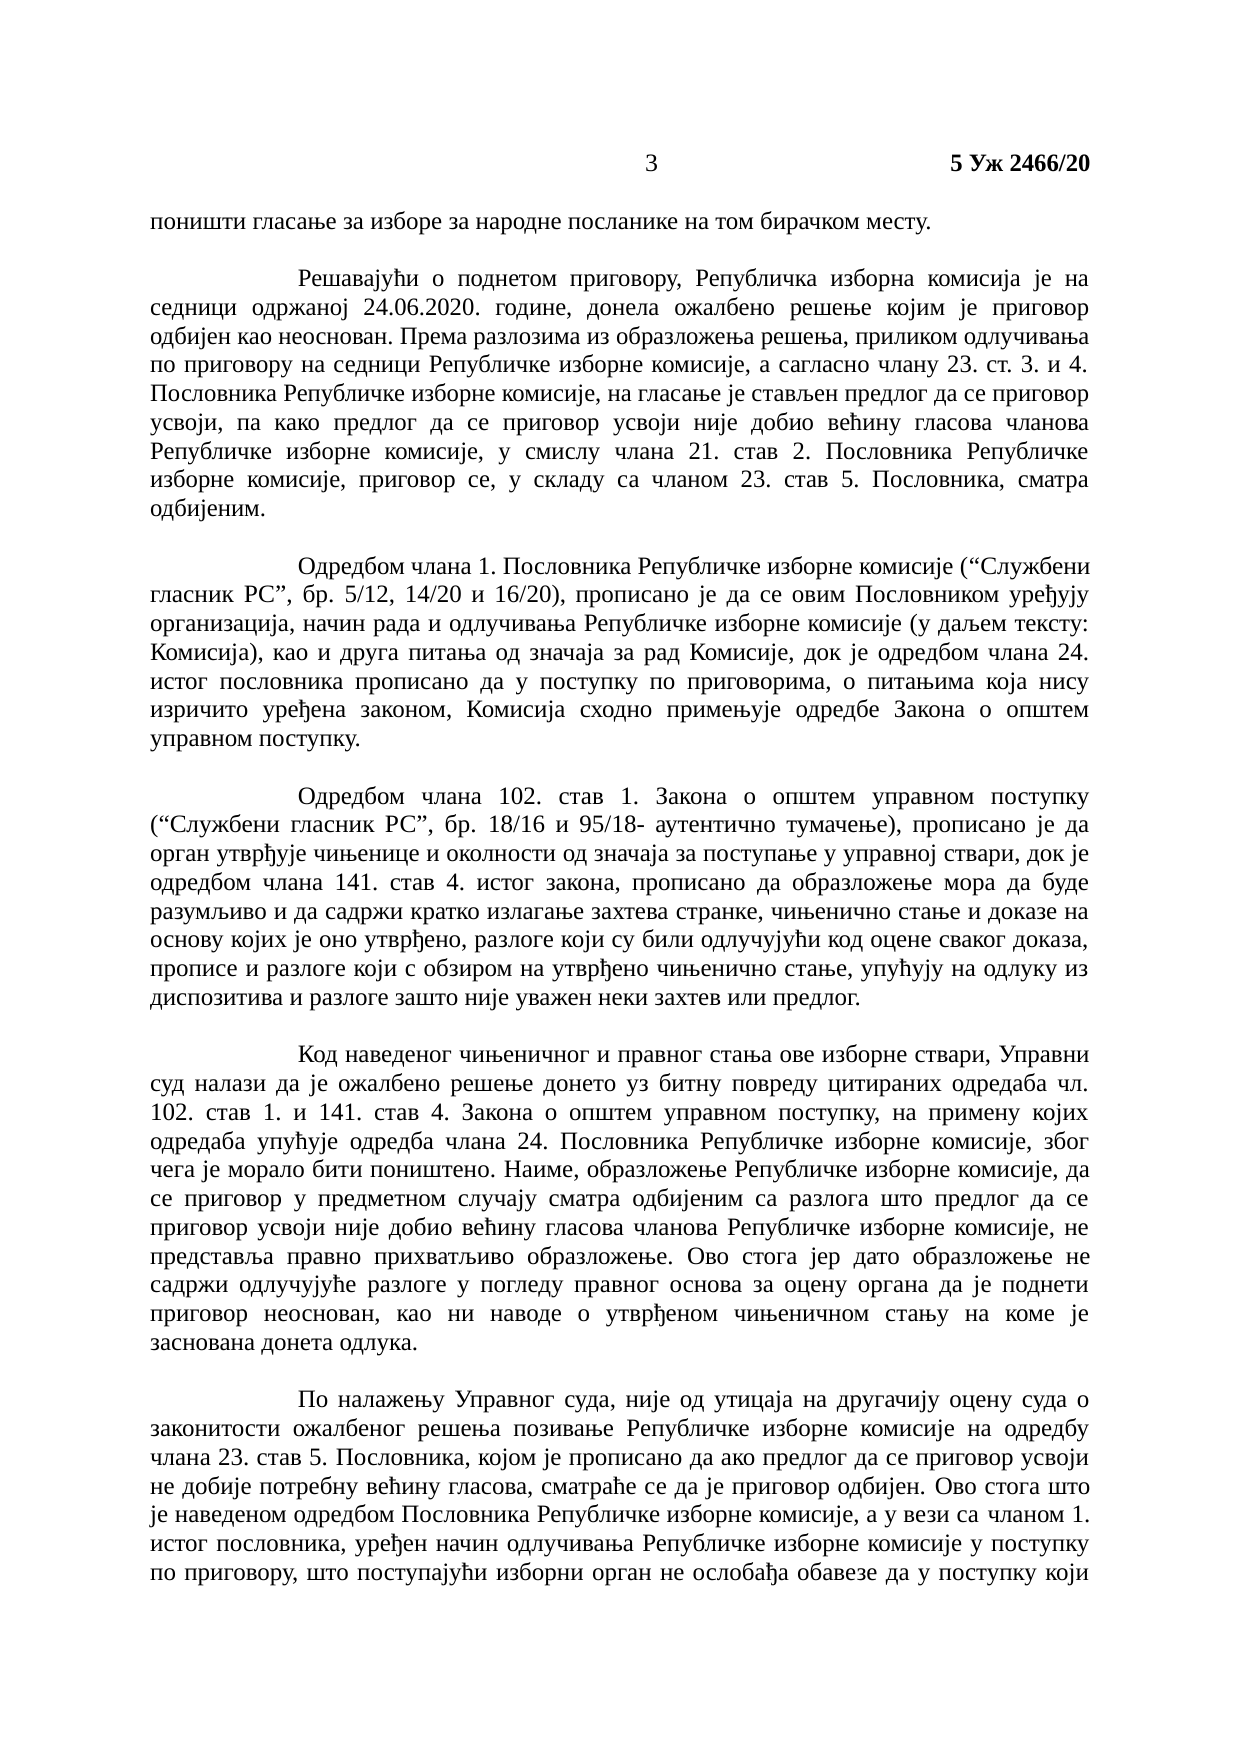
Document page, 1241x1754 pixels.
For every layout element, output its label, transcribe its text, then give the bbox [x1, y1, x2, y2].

text Код наведеног чињеничног и правног стања ове изборне ствари, Управни суд налази да је ожалбено решење донето уз битну повреду цитираних одредаба чл. 102. став 1. и 141. став 4. Закона о општем управном поступку, на примену којих одредаба упућује одредба члана 24. Пословника Републичке изборне комисије, због чега је морало бити поништено. Наиме, образложење Републичке изборне комисије, да се приговор у предметном случају сматра одбијеним са разлога што предлог да се приговор усвоји није добио већину гласова чланова Републичке изборне комисије, не представља правно прихватљиво образложење. Ово стога јер дато образложење не садржи одлучујуће разлоге у погледу правног основа за оцену органа да је поднети приговор неоснован, као ни наводе о утврђеном чињеничном стању на коме је заснована донета одлука. [150, 1039, 1090, 1356]
text Одредбом члана 1. Пословника Републичке изборне комисије (“Службени гласник РС”, бр. 5/12, 14/20 и 16/20), прописано је да се овим Пословником уређују организација, начин рада и одлучивања Републичке изборне комисије (у даљем тексту: Комисија), као и друга питања од значаја за рад Комисије, док је одредбом члана 24. истог пословника прописано да у поступку по приговорима, о питањима која нису изричито уређена законом, Комисија сходно примењује одредбе Закона о општем управном поступку. [150, 551, 1090, 752]
text Решавајући о поднетом приговору, Републичка изборна комисија је на седници одржаној 24.06.2020. године, донела ожалбено решење којим је приговор одбијен као неоснован. Према разлозима из образложења решења, приликом одлучивања по приговору на седници Републичке изборне комисије, а сагласно члану 23. ст. 3. и 4. Пословника Републичке изборне комисије, на гласање је стављен предлог да се приговор усвоји, па како предлог да се приговор усвоји није добио већину гласова чланова Републичке изборне комисије, у смислу члана 21. став 2. Пословника Републичке изборне комисије, приговор се, у складу са чланом 23. став 5. Пословника, сматра одбијеним. [150, 263, 1090, 522]
text поништи гласање за изборе за народне посланике на том бирачком месту. [150, 206, 1090, 234]
text По налажењу Управног суда, није од утицаја на другачију оцену суда о законитости ожалбеног решења позивање Републичке изборне комисије на одредбу члана 23. став 5. Пословника, којом је прописано да ако предлог да се приговор усвоји не добије потребну већину гласова, сматраће се да је приговор одбијен. Ово стога што је наведеном одредбом Пословника Републичке изборне комисије, а у вези са чланом 1. истог пословника, уређен начин одлучивања Републичке изборне комисије у поступку по приговору, што поступајући изборни орган не ослобађа обавезе да у поступку који [150, 1384, 1090, 1586]
text Одредбом члана 102. став 1. Закона о општем управном поступку (“Службени гласник РС”, бр. 18/16 и 95/18- аутентично тумачење), прописано је да орган утврђује чињенице и околности од значаја за поступање у управној ствари, док је одредбом члана 141. став 4. истог закона, прописано да образложење мора да буде разумљиво и да садржи кратко излагање захтева странке, чињенично стање и доказе на основу којих је оно утврђено, разлоге који су били одлучујући код оцене сваког доказа, прописе и разлоге који с обзиром на утврђено чињенично стање, упућују на одлуку из диспозитива и разлоге зашто није уважен неки захтев или предлог. [150, 781, 1090, 1011]
